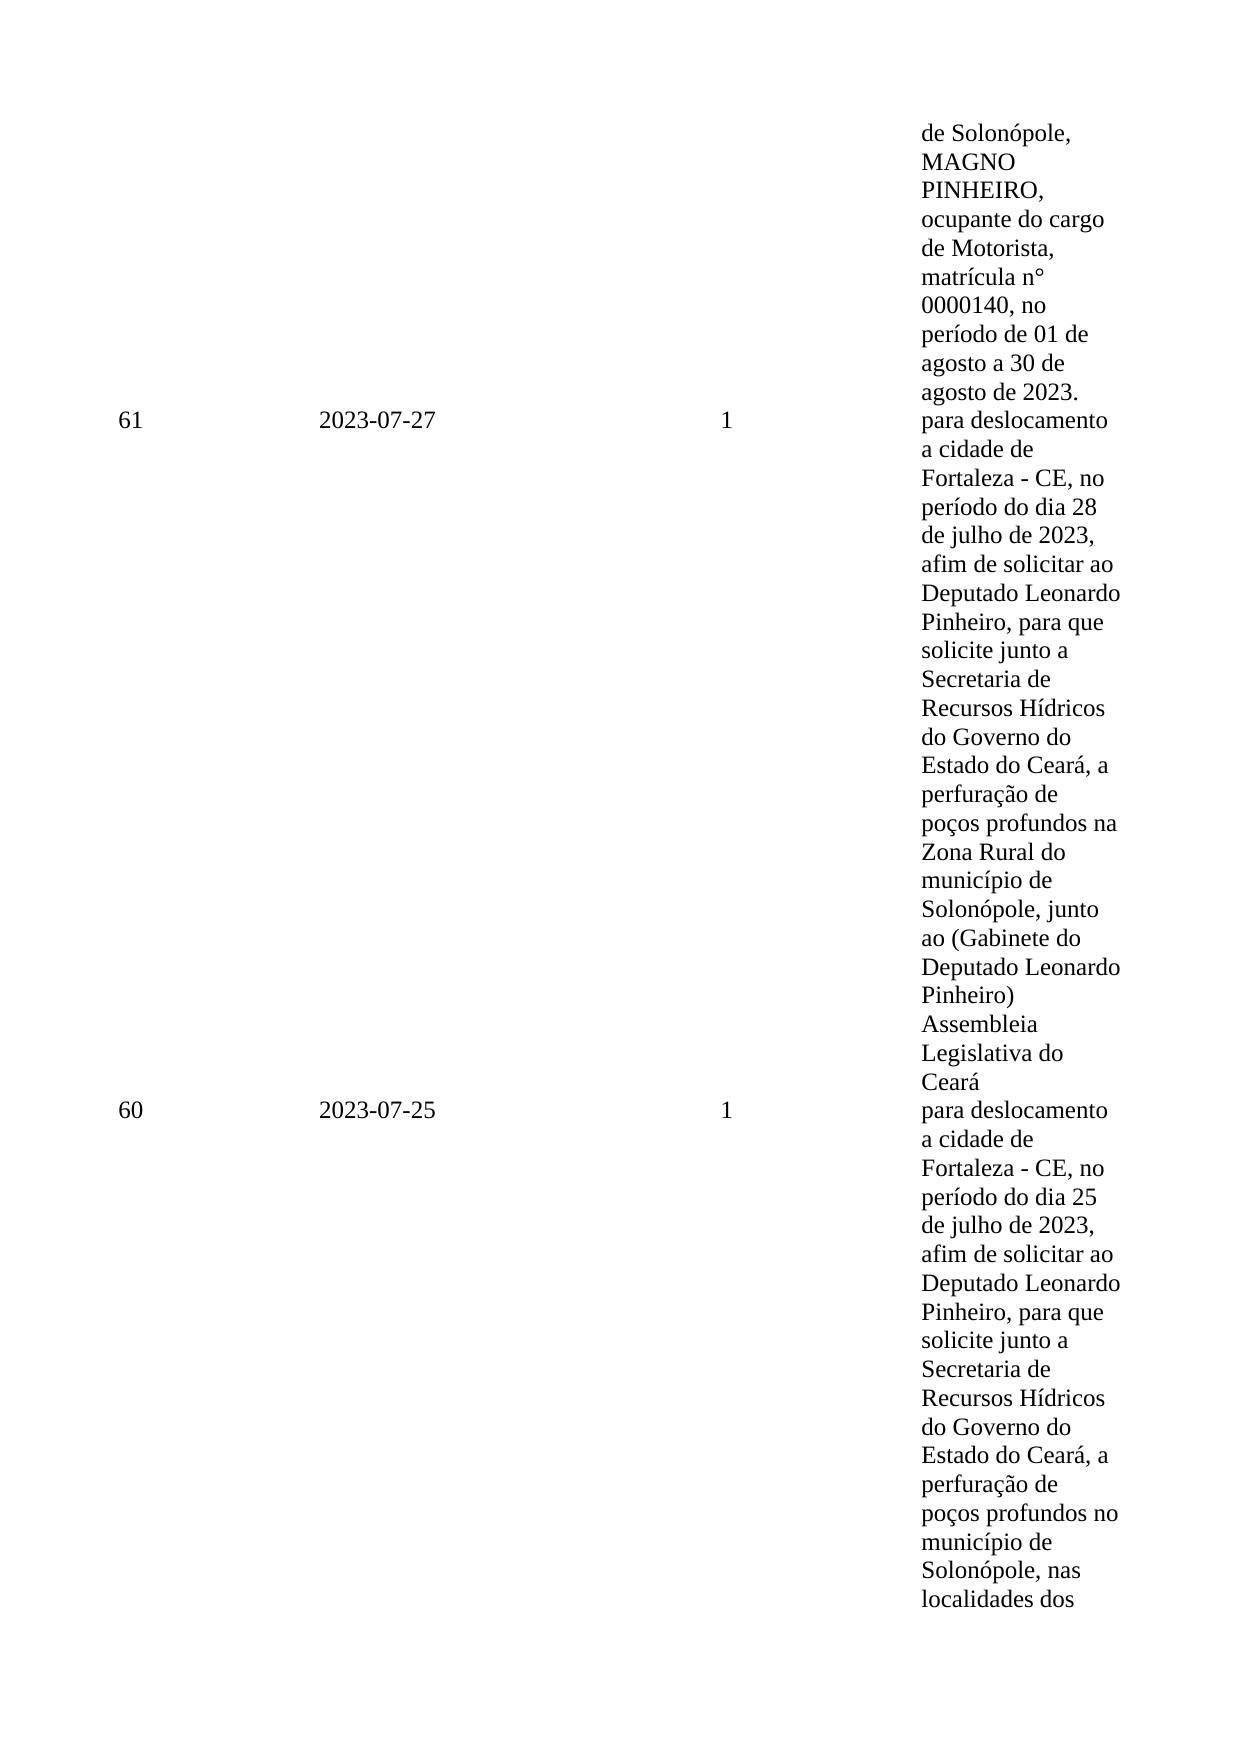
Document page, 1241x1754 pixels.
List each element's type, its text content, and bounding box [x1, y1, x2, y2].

table_cell [520, 1096, 720, 1613]
table_cell 60 [118, 1096, 319, 1613]
table_cell para deslocamento a cidade de Fortaleza - CE, no período do dia 28 de julho de 2023, afim de solicitar ao Deputado Leonardo Pinheiro, para que solicite junto a Secretaria de Recursos Hídricos do Governo do Estado do Ceará, a perfuração de poços profundos na Zona Rural do município de Solonópole, junto ao (Gabinete do Deputado Leonardo Pinheiro) Assembleia Legislativa do Ceará [921, 406, 1122, 1096]
table_cell [118, 118, 319, 406]
table_cell [520, 406, 720, 1096]
table_cell 2023-07-25 [319, 1096, 519, 1613]
table_cell 1 [720, 406, 921, 1096]
table_cell [520, 118, 720, 406]
table_cell 2023-07-27 [319, 406, 519, 1096]
table_cell para deslocamento a cidade de Fortaleza - CE, no período do dia 25 de julho de 2023, afim de solicitar ao Deputado Leonardo Pinheiro, para que solicite junto a Secretaria de Recursos Hídricos do Governo do Estado do Ceará, a perfuração de poços profundos no município de Solonópole, nas localidades dos [921, 1096, 1122, 1613]
table_cell [720, 118, 921, 406]
table_cell 1 [720, 1096, 921, 1613]
table_cell de Solonópole, MAGNO PINHEIRO, ocupante do cargo de Motorista, matrícula n° 0000140, no período de 01 de agosto a 30 de agosto de 2023. [921, 118, 1122, 406]
table_cell [319, 118, 519, 406]
table_cell 61 [118, 406, 319, 1096]
